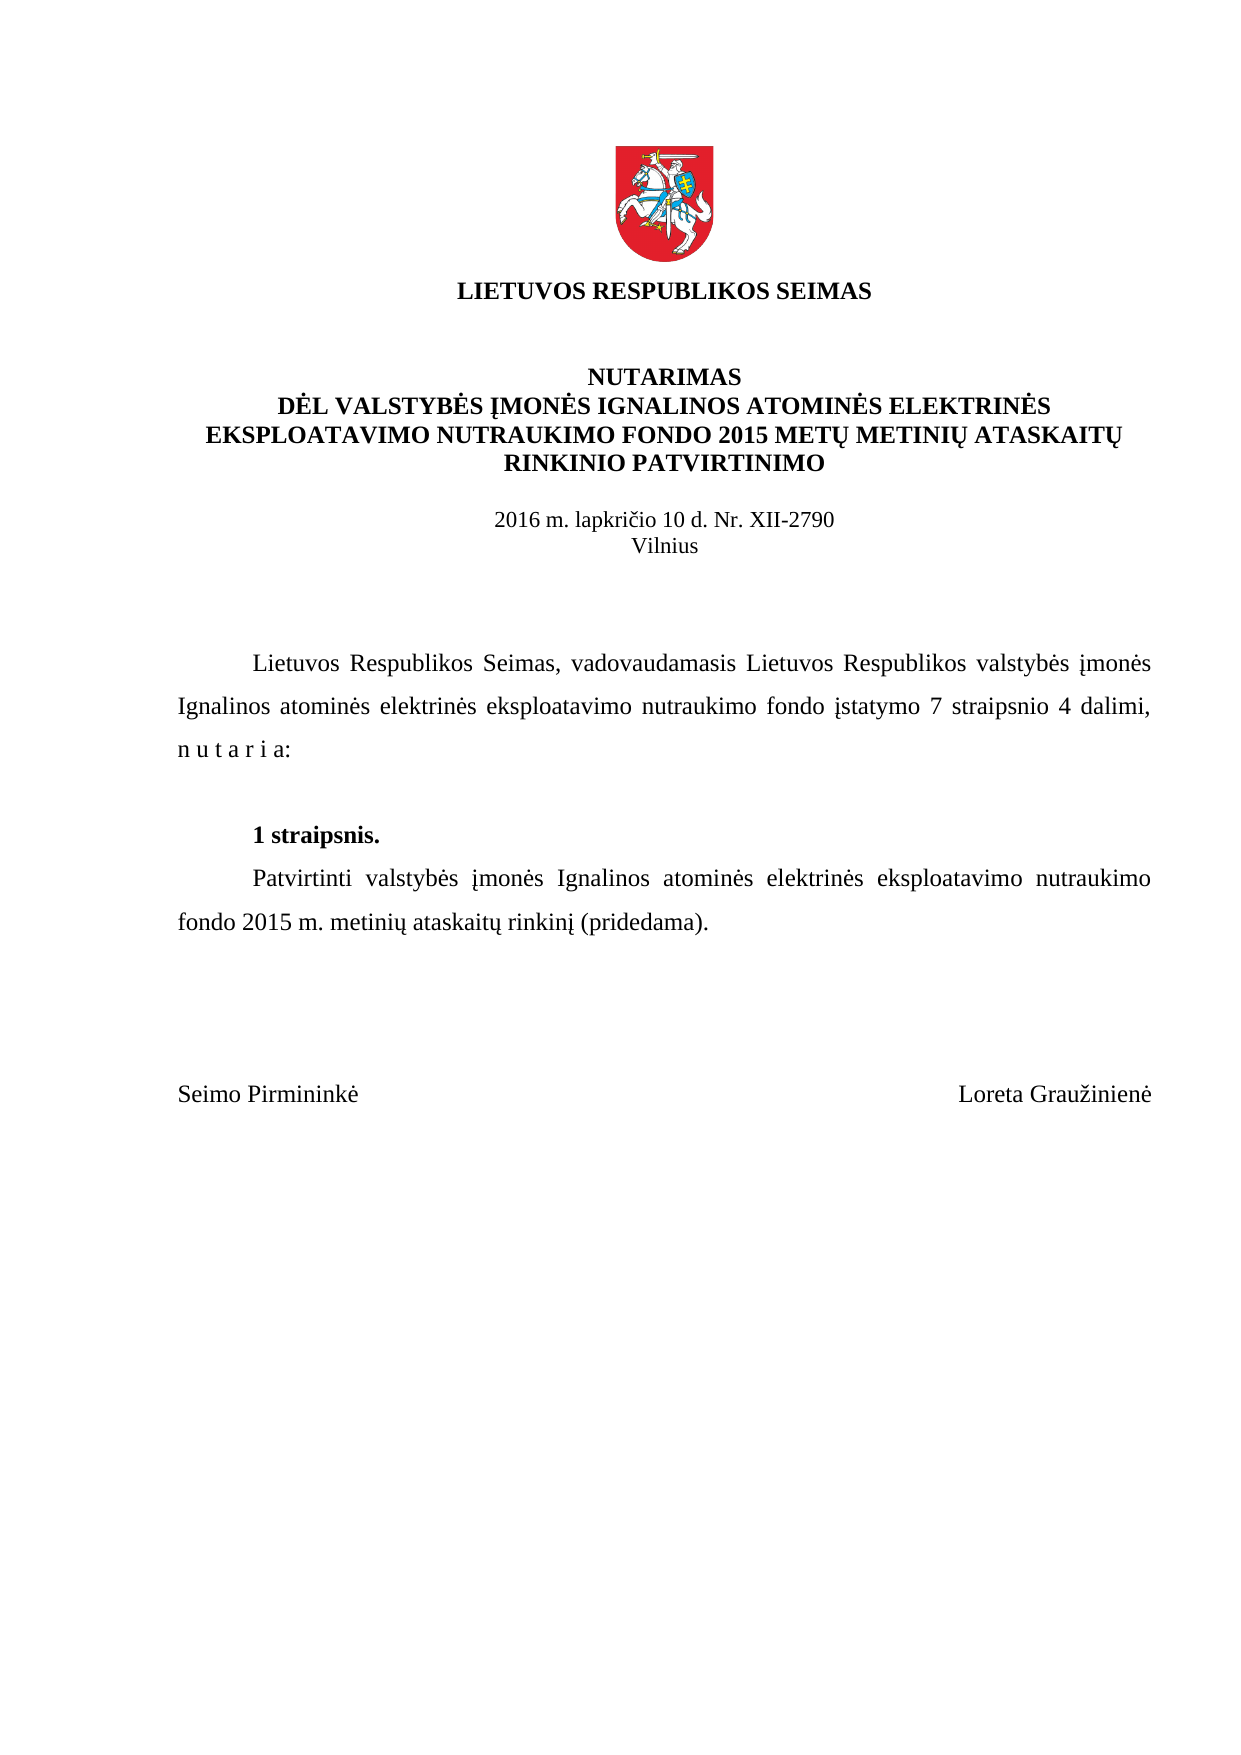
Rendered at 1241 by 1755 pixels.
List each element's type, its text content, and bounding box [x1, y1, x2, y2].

text DĖL VALSTYBĖS ĮMONĖS IGNALINOS ATOMINĖS ELEKTRINĖS EKSPLOATAVIMO NUTRAUKIMO FONDO 2015 METŲ METINIŲ ATASKAITŲ RINKINIO PATVIRTINIMO [177, 391, 1152, 477]
text Patvirtinti valstybės įmonės Ignalinos atominės elektrinės eksploatavimo nutraukimo fondo 2015 m. metinių ataskaitų rinkinį (pridedama). [177, 863, 1152, 935]
text Seimo Pirmininkė Loreta Graužinienė [177, 1079, 1152, 1108]
text Lietuvos Respublikos Seimas, vadovaudamasis Lietuvos Respublikos valstybės įmonės Ignalinos atominės elektrinės eksploatavimo nutraukimo fondo įstatymo 7 straipsnio 4 dalimi, n u t a r i a: [177, 648, 1152, 763]
text Vilnius [177, 532, 1152, 559]
text 1 straipsnis. [177, 820, 1152, 849]
text 2016 m. lapkričio 10 d. Nr. XII-2790 [177, 506, 1152, 532]
text NUTARIMAS [177, 362, 1152, 391]
text LIETUVOS RESPUBLIKOS SEIMAS [177, 276, 1152, 305]
